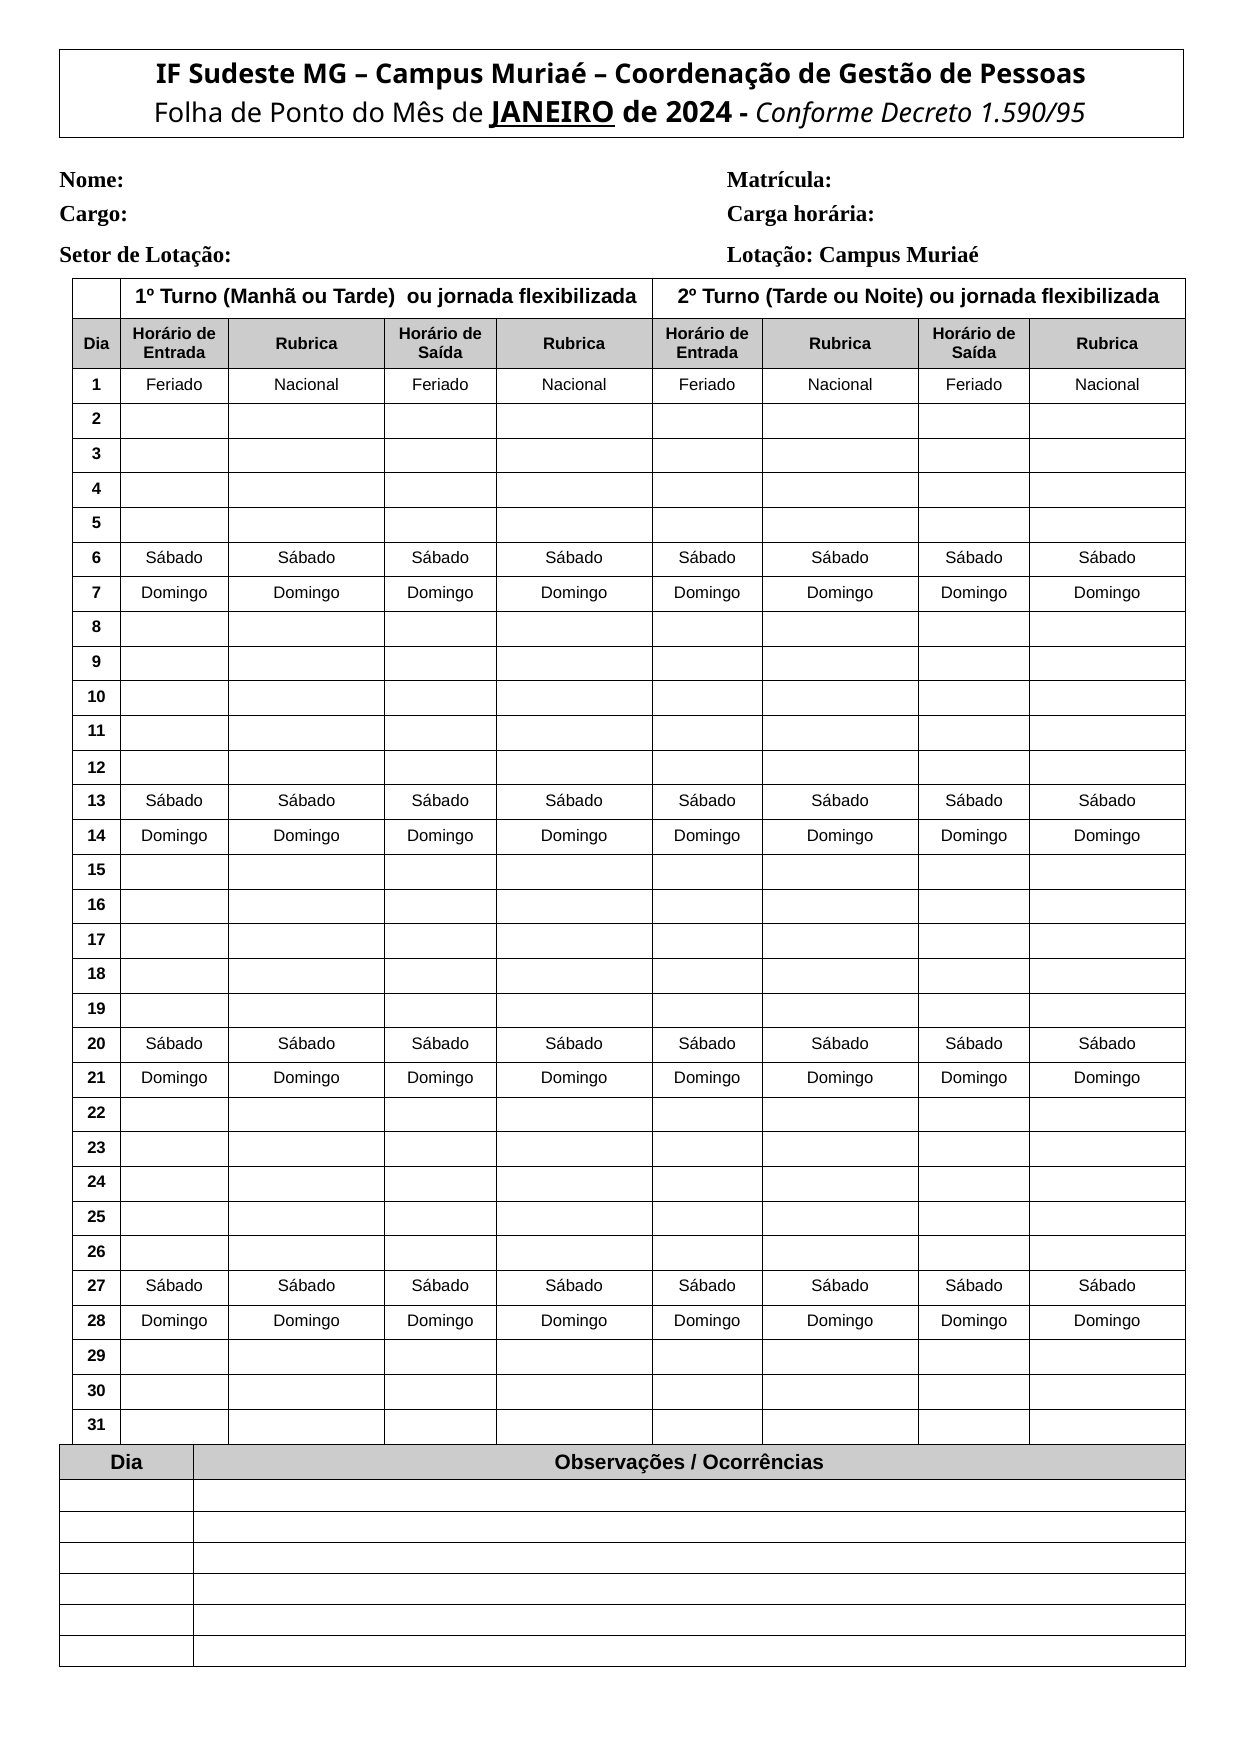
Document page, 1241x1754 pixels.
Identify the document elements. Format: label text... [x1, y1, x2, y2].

table_cell [385, 508, 496, 542]
table_cell [497, 473, 652, 507]
table_cell [919, 1132, 1029, 1166]
table_cell Dia [60, 1445, 193, 1479]
table_cell [59, 854, 72, 888]
table_cell [1030, 751, 1185, 784]
table_cell [653, 855, 762, 888]
table_cell Sábado [121, 543, 228, 576]
table_cell [497, 508, 652, 542]
table_cell [497, 1098, 652, 1131]
table_cell 3 [73, 439, 120, 472]
table_cell [121, 473, 228, 507]
table_cell [1030, 890, 1185, 923]
table_cell [59, 1097, 72, 1131]
table_cell [229, 924, 384, 958]
table_cell Lotação: Campus Muriaé [727, 241, 1181, 277]
table_cell Sábado [497, 1271, 652, 1305]
table_cell Nacional [1030, 369, 1185, 403]
table_cell Horário de Saída [919, 319, 1029, 368]
table_cell [229, 1167, 384, 1201]
table_cell Sábado [653, 785, 762, 819]
table_cell Sábado [385, 543, 496, 576]
table_cell [653, 1375, 762, 1409]
table_cell [385, 855, 496, 888]
table_cell Domingo [1030, 1306, 1185, 1339]
table_cell [919, 439, 1029, 472]
table_cell [121, 1167, 228, 1201]
table_cell [919, 473, 1029, 507]
table_cell [59, 472, 72, 507]
table_cell Domingo [497, 577, 652, 611]
table_cell [229, 612, 384, 646]
table_cell [1030, 439, 1185, 472]
table_cell [60, 1512, 193, 1542]
table_cell Domingo [1030, 1063, 1185, 1097]
table_cell [763, 647, 918, 680]
table_cell [121, 1236, 228, 1270]
table_cell [497, 924, 652, 958]
table_cell [497, 1132, 652, 1166]
table_cell [497, 681, 652, 715]
table_cell Domingo [919, 577, 1029, 611]
table_cell Domingo [497, 1306, 652, 1339]
table_cell [919, 1375, 1029, 1409]
table_cell [763, 473, 918, 507]
table_cell [497, 404, 652, 437]
table_cell 5 [73, 508, 120, 542]
table_cell Sábado [919, 543, 1029, 576]
table_header [1181, 166, 1185, 200]
table_cell 4 [73, 473, 120, 507]
table_cell Domingo [653, 1063, 762, 1097]
table_cell [653, 1202, 762, 1235]
table_cell [497, 612, 652, 646]
table_cell [385, 751, 496, 784]
table_cell 12 [73, 751, 120, 784]
table_cell [919, 1236, 1029, 1270]
table_cell Horário de Entrada [121, 319, 228, 368]
table_cell [385, 681, 496, 715]
table_cell [497, 716, 652, 750]
table_cell [1030, 612, 1185, 646]
table_cell [497, 994, 652, 1027]
table_cell Domingo [763, 1063, 918, 1097]
table_cell [385, 612, 496, 646]
table_cell [194, 1605, 1185, 1635]
table_cell Sábado [919, 1271, 1029, 1305]
table_cell 29 [73, 1340, 120, 1374]
table_cell [763, 959, 918, 992]
table_cell [121, 612, 228, 646]
table_cell [763, 1202, 918, 1235]
table_cell Domingo [385, 1063, 496, 1097]
table_cell [385, 1202, 496, 1235]
table_cell Domingo [121, 1306, 228, 1339]
table_cell [229, 1236, 384, 1270]
table_cell [653, 1340, 762, 1374]
table_cell [229, 855, 384, 888]
table_cell [121, 751, 228, 784]
table_cell Domingo [763, 1306, 918, 1339]
table_cell [763, 1132, 918, 1166]
table_cell [497, 1167, 652, 1201]
table_cell [919, 1167, 1029, 1201]
table_cell [59, 1305, 72, 1339]
table_cell Nacional [497, 369, 652, 403]
table_cell [653, 439, 762, 472]
table_cell Sábado [919, 1028, 1029, 1062]
table_cell [653, 612, 762, 646]
table_cell 19 [73, 994, 120, 1027]
table_cell [60, 1636, 193, 1666]
table_cell [229, 647, 384, 680]
table_cell Domingo [229, 577, 384, 611]
table_cell [497, 647, 652, 680]
table_cell [653, 959, 762, 992]
table_cell [385, 959, 496, 992]
table_cell [1030, 681, 1185, 715]
table_cell Sábado [497, 543, 652, 576]
table_cell Domingo [1030, 820, 1185, 854]
table_cell [497, 1410, 652, 1443]
table_cell [229, 1202, 384, 1235]
table_cell 30 [73, 1375, 120, 1409]
table_cell [121, 1340, 228, 1374]
table_cell [194, 1512, 1185, 1542]
table_cell [385, 924, 496, 958]
table_cell [763, 1340, 918, 1374]
table_cell Domingo [385, 1306, 496, 1339]
table_cell [121, 439, 228, 472]
table_cell Domingo [763, 577, 918, 611]
table_cell [1030, 1098, 1185, 1131]
table_cell Domingo [121, 1063, 228, 1097]
table_cell [653, 924, 762, 958]
table_cell [1030, 994, 1185, 1027]
table_cell [59, 278, 72, 318]
table_cell Feriado [919, 369, 1029, 403]
table_cell [763, 612, 918, 646]
table_cell [653, 751, 762, 784]
table_cell [919, 1340, 1029, 1374]
table_cell Domingo [229, 1063, 384, 1097]
table_cell Domingo [497, 1063, 652, 1097]
table_cell [385, 716, 496, 750]
table_cell [653, 1098, 762, 1131]
table_cell [385, 1098, 496, 1131]
table_cell [121, 924, 228, 958]
table_cell [919, 1202, 1029, 1235]
table_cell [121, 404, 228, 437]
table_cell Sábado [653, 1028, 762, 1062]
table_cell [229, 994, 384, 1027]
table_cell 1º Turno (Manhã ou Tarde) ou jornada flexibilizada [121, 279, 652, 318]
table_cell [385, 1167, 496, 1201]
table_cell [59, 958, 72, 992]
table_cell [59, 819, 72, 854]
table_cell [653, 681, 762, 715]
table_cell Feriado [121, 369, 228, 403]
table_cell [1030, 647, 1185, 680]
table_cell [497, 1202, 652, 1235]
table_cell Sábado [385, 785, 496, 819]
table_cell [1030, 1132, 1185, 1166]
table_cell 22 [73, 1098, 120, 1131]
table_cell Domingo [919, 1063, 1029, 1097]
table_cell [763, 1167, 918, 1201]
table_cell [763, 1410, 918, 1443]
table_cell [121, 994, 228, 1027]
table_cell Domingo [121, 577, 228, 611]
table_cell [763, 404, 918, 437]
table_cell 9 [73, 647, 120, 680]
table_cell Sábado [385, 1271, 496, 1305]
table_cell [121, 1410, 228, 1443]
table_cell [121, 855, 228, 888]
table_cell 15 [73, 855, 120, 888]
table_cell 14 [73, 820, 120, 854]
table_cell [653, 647, 762, 680]
table_cell Observações / Ocorrências [194, 1445, 1185, 1479]
table_cell [59, 507, 72, 542]
table_cell [229, 439, 384, 472]
table_cell [497, 855, 652, 888]
table_cell Domingo [653, 1306, 762, 1339]
table_cell Setor de Lotação: [59, 241, 727, 277]
table_cell [59, 715, 72, 750]
table_cell [1181, 241, 1185, 277]
table_cell [60, 1480, 193, 1511]
table_cell [59, 1027, 72, 1062]
table_cell [59, 889, 72, 923]
table_cell Nacional [229, 369, 384, 403]
table_cell 16 [73, 890, 120, 923]
table_cell 24 [73, 1167, 120, 1201]
table_cell [121, 716, 228, 750]
table_cell Domingo [763, 820, 918, 854]
table_cell [763, 924, 918, 958]
table_cell [653, 1236, 762, 1270]
table_cell [59, 784, 72, 819]
table_cell [1030, 1236, 1185, 1270]
table_cell [653, 1132, 762, 1166]
table_cell [497, 751, 652, 784]
table_cell [229, 1340, 384, 1374]
table_cell [653, 994, 762, 1027]
table_cell Domingo [121, 820, 228, 854]
table_cell Sábado [763, 785, 918, 819]
table_cell [121, 1098, 228, 1131]
table_cell Sábado [229, 1028, 384, 1062]
table_cell 2º Turno (Tarde ou Noite) ou jornada flexibilizada [653, 279, 1185, 318]
table_cell [229, 959, 384, 992]
table_cell [653, 890, 762, 923]
table_cell 6 [73, 543, 120, 576]
table_cell [385, 473, 496, 507]
table_cell 10 [73, 681, 120, 715]
table_cell [763, 716, 918, 750]
table_cell Sábado [919, 785, 1029, 819]
table_cell [121, 1202, 228, 1235]
table_cell Rubrica [229, 319, 384, 368]
table_cell 28 [73, 1306, 120, 1339]
table_cell Sábado [653, 543, 762, 576]
table_cell [919, 924, 1029, 958]
table_cell [59, 750, 72, 784]
table_cell [919, 508, 1029, 542]
table_cell [59, 1374, 72, 1409]
table_cell [1030, 404, 1185, 437]
table_cell Sábado [763, 1028, 918, 1062]
table_cell [385, 439, 496, 472]
table_cell Domingo [497, 820, 652, 854]
table_cell [385, 1410, 496, 1443]
table_cell [653, 473, 762, 507]
table_cell [385, 890, 496, 923]
table_cell [59, 1062, 72, 1097]
table_cell Sábado [763, 1271, 918, 1305]
table_cell [229, 1132, 384, 1166]
table_cell Sábado [385, 1028, 496, 1062]
table_cell [59, 646, 72, 680]
table_cell [385, 404, 496, 437]
table_cell [919, 647, 1029, 680]
table_cell Sábado [121, 1028, 228, 1062]
table_cell 8 [73, 612, 120, 646]
table_cell [653, 1167, 762, 1201]
table_cell [59, 1235, 72, 1270]
table_cell Sábado [1030, 1028, 1185, 1062]
table_cell [763, 751, 918, 784]
table_cell [60, 1543, 193, 1573]
table_cell [59, 368, 72, 403]
table_cell [385, 1236, 496, 1270]
table_header Matrícula: [727, 166, 1181, 200]
table_cell [1030, 1375, 1185, 1409]
table_cell [763, 508, 918, 542]
table_cell Sábado [497, 1028, 652, 1062]
table_cell [229, 508, 384, 542]
table_cell [229, 681, 384, 715]
table_cell [194, 1480, 1185, 1511]
table_cell [385, 647, 496, 680]
table_cell Domingo [653, 820, 762, 854]
table_cell [121, 508, 228, 542]
table_cell [1181, 200, 1185, 241]
table_cell 11 [73, 716, 120, 750]
table_cell 7 [73, 577, 120, 611]
table_cell Sábado [1030, 543, 1185, 576]
table_cell [919, 1410, 1029, 1443]
table_cell [229, 1375, 384, 1409]
table_cell [59, 993, 72, 1027]
table_cell [59, 318, 72, 368]
table_cell 27 [73, 1271, 120, 1305]
table_cell Sábado [229, 1271, 384, 1305]
table_cell [763, 439, 918, 472]
table_cell Domingo [1030, 577, 1185, 611]
table_cell 13 [73, 785, 120, 819]
table_cell [194, 1574, 1185, 1604]
table_cell Sábado [763, 543, 918, 576]
table_cell Sábado [1030, 1271, 1185, 1305]
table_cell [59, 1166, 72, 1201]
table_cell Sábado [1030, 785, 1185, 819]
table_cell Horário de Saída [385, 319, 496, 368]
table_cell [385, 1340, 496, 1374]
table_cell [653, 508, 762, 542]
table_cell 23 [73, 1132, 120, 1166]
table_cell [919, 959, 1029, 992]
table_cell Domingo [385, 820, 496, 854]
table_cell [59, 576, 72, 611]
table_cell [121, 681, 228, 715]
table_cell [73, 279, 120, 318]
table_cell [1030, 1167, 1185, 1201]
table_cell [497, 890, 652, 923]
table_cell [763, 681, 918, 715]
table_cell [763, 1375, 918, 1409]
table_cell [59, 1409, 72, 1443]
table_cell 31 [73, 1410, 120, 1443]
table_cell 26 [73, 1236, 120, 1270]
table_cell [1030, 1340, 1185, 1374]
table_cell [385, 994, 496, 1027]
table_cell [1030, 473, 1185, 507]
table_cell [59, 1339, 72, 1374]
table_cell [497, 959, 652, 992]
table_cell [229, 890, 384, 923]
table_cell Domingo [385, 577, 496, 611]
table_cell [763, 855, 918, 888]
table_cell [1030, 959, 1185, 992]
table_cell 1 [73, 369, 120, 403]
table_cell [229, 716, 384, 750]
table_cell [1030, 924, 1185, 958]
table_cell [121, 959, 228, 992]
table_cell 2 [73, 404, 120, 437]
table_cell [497, 1375, 652, 1409]
table_cell Domingo [919, 820, 1029, 854]
table_cell [59, 1270, 72, 1305]
table_cell Rubrica [763, 319, 918, 368]
table_cell [919, 751, 1029, 784]
table_header Nome: [59, 166, 727, 200]
table_cell [919, 404, 1029, 437]
table_cell Sábado [653, 1271, 762, 1305]
table_cell [763, 1236, 918, 1270]
table_cell [919, 681, 1029, 715]
table_cell Carga horária: [727, 200, 1181, 241]
table_cell [763, 890, 918, 923]
table_cell [1030, 1202, 1185, 1235]
table_cell Rubrica [497, 319, 652, 368]
table_cell [121, 647, 228, 680]
table_cell [385, 1375, 496, 1409]
table_cell [59, 438, 72, 472]
table_cell Feriado [385, 369, 496, 403]
table_cell Rubrica [1030, 319, 1185, 368]
table_cell [1030, 716, 1185, 750]
table_cell [60, 1574, 193, 1604]
table_cell Sábado [497, 785, 652, 819]
table_cell Sábado [229, 785, 384, 819]
table_cell [121, 890, 228, 923]
table_cell [1030, 508, 1185, 542]
table_cell 21 [73, 1063, 120, 1097]
table_cell Sábado [229, 543, 384, 576]
table_cell [497, 439, 652, 472]
table_cell [497, 1236, 652, 1270]
table_cell [497, 1340, 652, 1374]
table_cell [59, 542, 72, 576]
table_cell Cargo: [59, 200, 727, 241]
table_cell Nacional [763, 369, 918, 403]
table_cell 25 [73, 1202, 120, 1235]
table_cell 18 [73, 959, 120, 992]
table_cell [229, 1098, 384, 1131]
table_cell [653, 404, 762, 437]
table_cell [653, 1410, 762, 1443]
table_cell [919, 612, 1029, 646]
table_cell [59, 611, 72, 646]
table_cell [653, 716, 762, 750]
table_cell [229, 1410, 384, 1443]
table_cell Feriado [653, 369, 762, 403]
table_cell Dia [73, 319, 120, 368]
table_cell [763, 1098, 918, 1131]
table_cell Domingo [229, 1306, 384, 1339]
table_cell [121, 1132, 228, 1166]
table_cell Domingo [919, 1306, 1029, 1339]
table_cell [919, 855, 1029, 888]
table_cell 20 [73, 1028, 120, 1062]
table_cell [60, 1605, 193, 1635]
table_cell [919, 716, 1029, 750]
table_cell [59, 923, 72, 958]
table_cell [1030, 855, 1185, 888]
table_cell [229, 404, 384, 437]
table_cell [919, 1098, 1029, 1131]
table_cell [763, 994, 918, 1027]
table_cell [194, 1636, 1185, 1666]
table_cell [229, 473, 384, 507]
table_cell Sábado [121, 785, 228, 819]
table_cell [919, 890, 1029, 923]
table_cell Horário de Entrada [653, 319, 762, 368]
table_cell [59, 1201, 72, 1235]
table_cell [121, 1375, 228, 1409]
table_cell [59, 403, 72, 437]
table_cell Domingo [653, 577, 762, 611]
table_cell [59, 680, 72, 715]
table_cell 17 [73, 924, 120, 958]
table_cell Domingo [229, 820, 384, 854]
table_cell [385, 1132, 496, 1166]
table_cell [59, 1131, 72, 1166]
table_cell [229, 751, 384, 784]
table_cell [1030, 1410, 1185, 1443]
table_cell [194, 1543, 1185, 1573]
table_cell Sábado [121, 1271, 228, 1305]
table_cell [919, 994, 1029, 1027]
